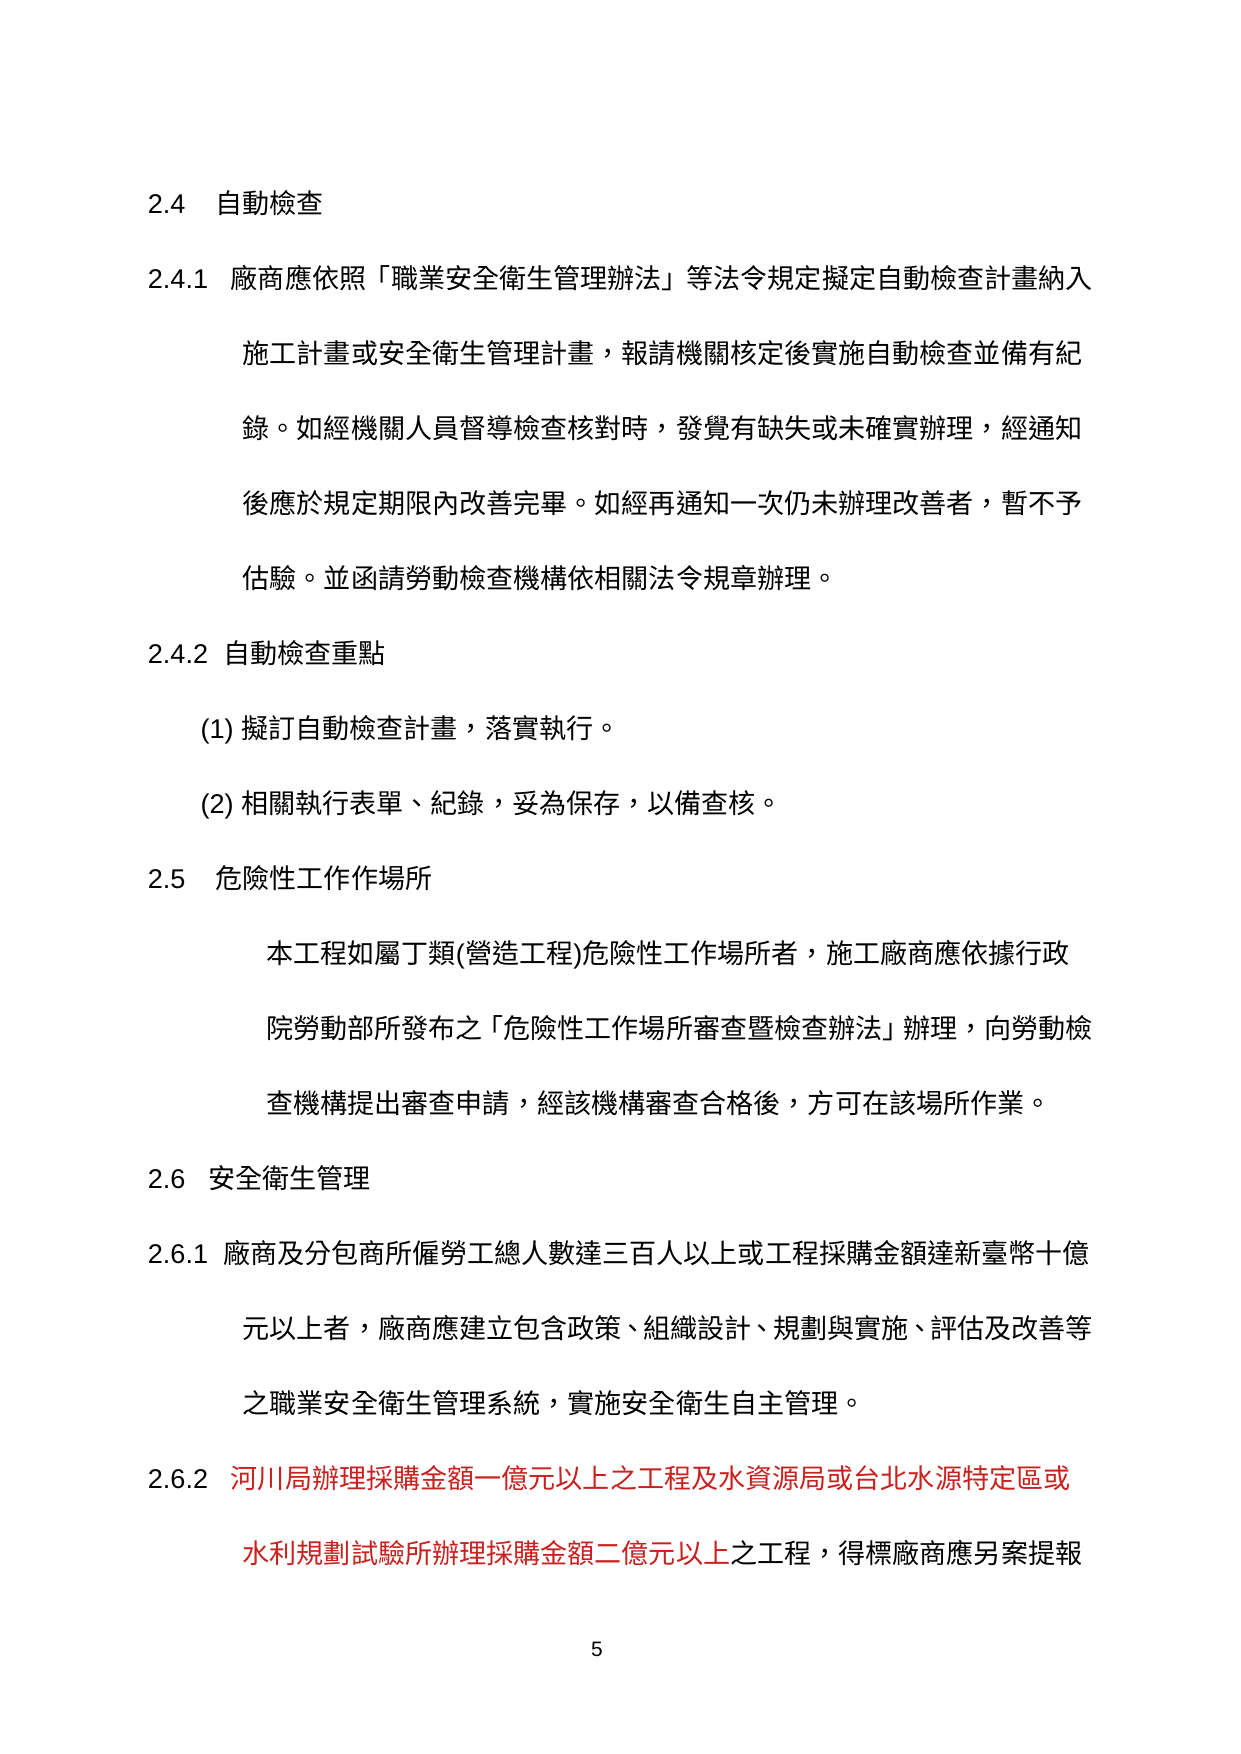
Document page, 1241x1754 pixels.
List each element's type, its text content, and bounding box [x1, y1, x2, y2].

text 2.4.1 廠商應依照「職業安全衛生管理辦法」等法令規定擬定自動檢查計畫納入施工計畫或安全衛生管理計畫，報請機關核定後實施自動檢查並備有紀錄。如經機關人員督導檢查核對時，發覺有缺失或未確實辦理，經通知後應於規定期限內改善完畢。如經再通知一次仍未辦理改善者，暫不予估驗。並函請勞動檢查機構依相關法令規章辦理。 [148, 239, 1092, 614]
text 2.4 自動檢查 [148, 164, 1092, 239]
text 2.6 安全衛生管理 [148, 1139, 1092, 1214]
text (2) 相關執行表單、紀錄，妥為保存，以備查核。 [148, 764, 1092, 839]
text 本工程如屬丁類(營造工程)危險性工作場所者，施工廠商應依據行政院勞動部所發布之「危險性工作場所審查暨檢查辦法」辦理，向勞動檢查機構提出審查申請，經該機構審查合格後，方可在該場所作業。 [266, 914, 1092, 1139]
text 2.5 危險性工作作場所 [148, 839, 1092, 914]
text 2.6.1 廠商及分包商所僱勞工總人數達三百人以上或工程採購金額達新臺幣十億元以上者，廠商應建立包含政策、組織設計、規劃與實施、評估及改善等之職業安全衛生管理系統，實施安全衛生自主管理。 [148, 1214, 1092, 1439]
text (1) 擬訂自動檢查計畫，落實執行。 [148, 689, 1092, 764]
text 2.6.2 河川局辦理採購金額一億元以上之工程及水資源局或台北水源特定區或水利規劃試驗所辦理採購金額二億元以上之工程，得標廠商應另案提報 [148, 1439, 1092, 1589]
text 2.4.2 自動檢查重點 [148, 614, 1092, 689]
